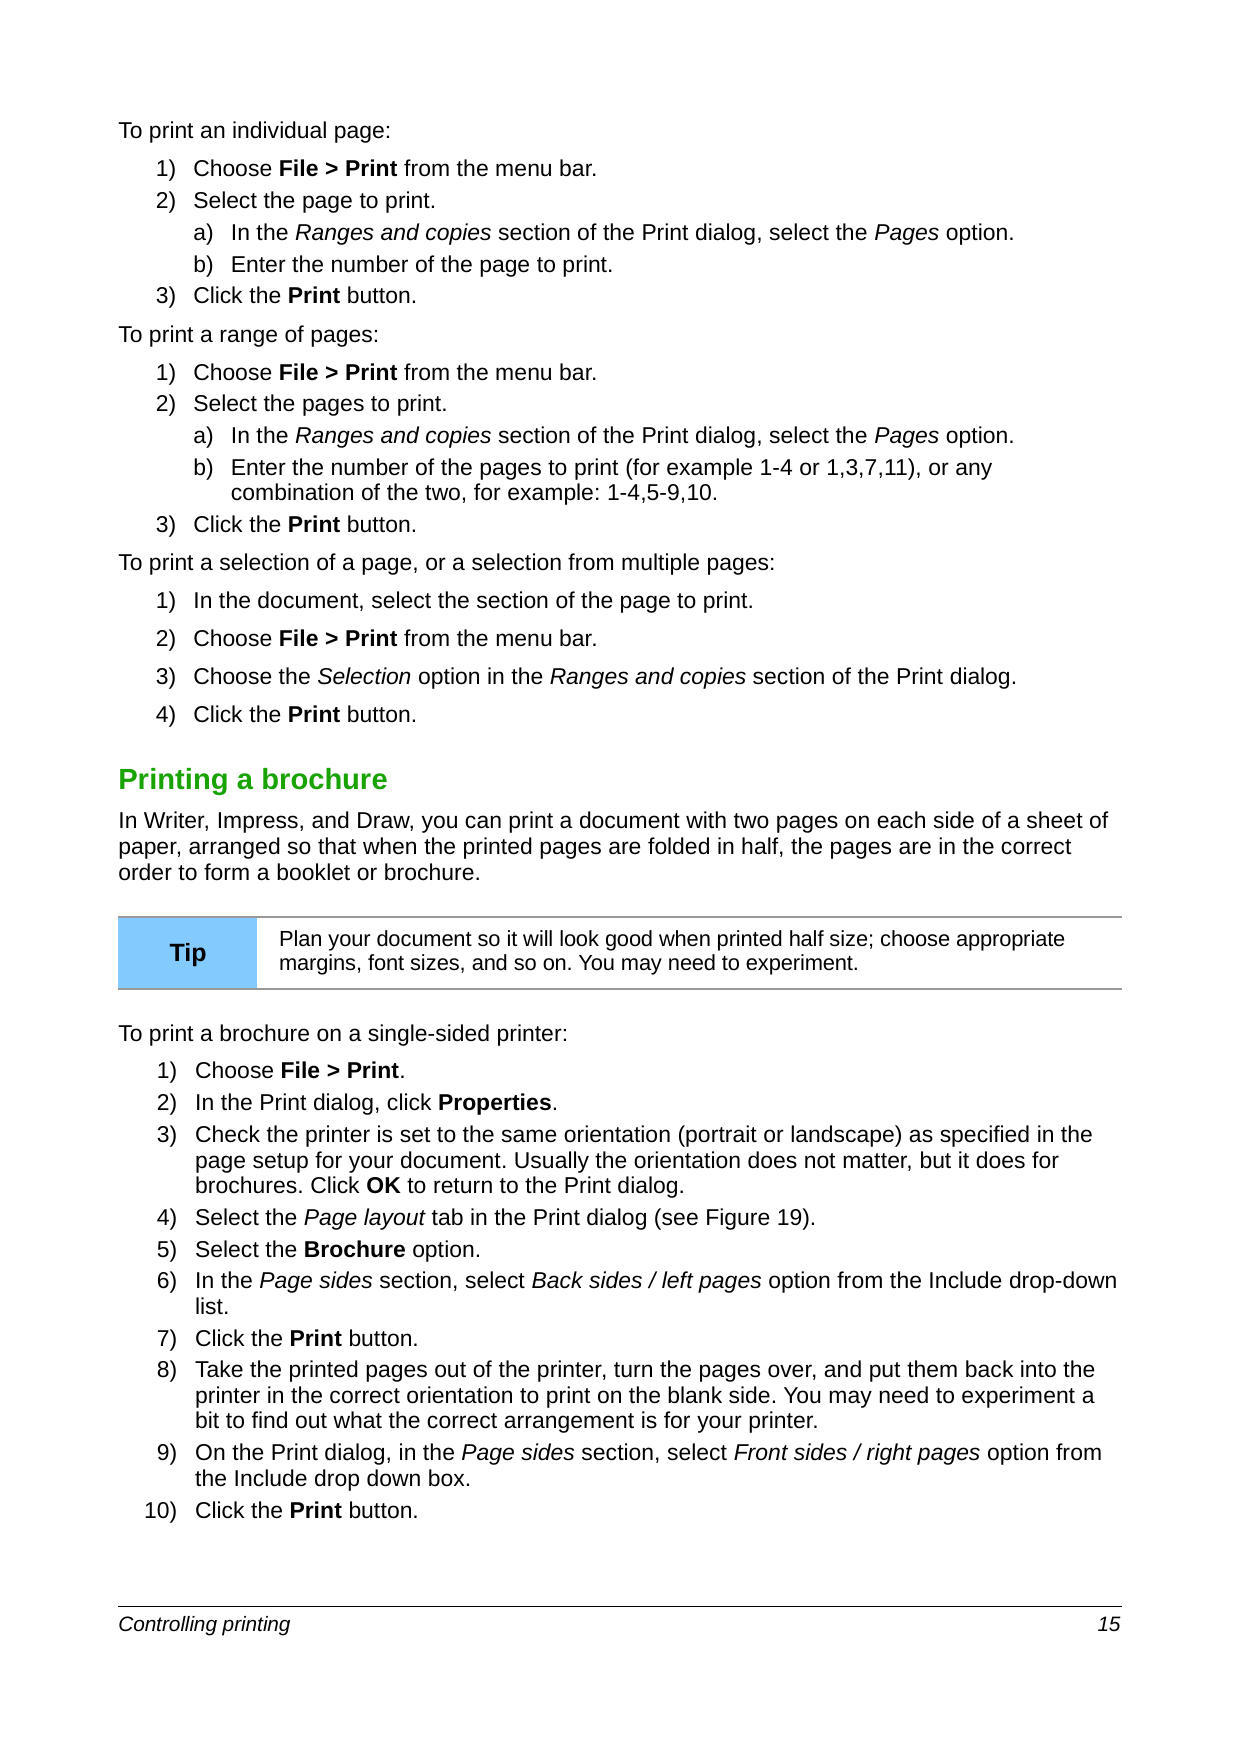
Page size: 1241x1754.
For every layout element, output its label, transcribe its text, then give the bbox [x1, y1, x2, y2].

list Select the Brochure option. [177, 1236, 1122, 1262]
list Check the printer is set to the same orientation (portrait or landscape) as specified in the page setup for your document. Usually the orientation does not matter, but it does for brochures. Click OK to return to the Print dialog. [177, 1122, 1122, 1198]
list Enter the number of the pages to print (for example 1-4 or 1,3,7,11), or any combination of the two, for example: 1-4,5-9,10. [193, 454, 1122, 506]
list Take the printed pages out of the printer, turn the pages over, and put them back into the printer in the correct orientation to print on the blank side. You may need to experiment a bit to find out what the correct arrangement is for your printer. [177, 1357, 1122, 1434]
list Choose File > Print from the menu bar. [156, 156, 1122, 182]
list Select the Page layout tab in the Print dialog (see Figure 19). [177, 1204, 1122, 1230]
list Click the Print button. [177, 1497, 1122, 1523]
list In the Ranges and copies section of the Print dialog, select the Pages option. [193, 220, 1122, 245]
list Choose File > Print. [177, 1058, 1122, 1084]
text To print a range of pages: [118, 321, 1122, 347]
list Enter the number of the page to print. [193, 251, 1122, 277]
text To print an individual page: [118, 118, 1122, 144]
table_header Tip [118, 918, 257, 988]
table_header Plan your document so it will look good when printed half size; choose appropriate margins, font sizes, and so on. You may need to experiment. [258, 918, 1122, 988]
list Select the pages to print. [156, 391, 1122, 417]
list Click the Print button. [177, 1325, 1122, 1351]
list In the document, select the section of the page to print. [156, 588, 1122, 613]
list Select the page to print. [156, 188, 1122, 213]
list Choose the Selection option in the Ranges and copies section of the Print dialog. [156, 664, 1122, 689]
text To print a selection of a page, or a selection from multiple pages: [118, 550, 1122, 575]
list Click the Print button. [156, 283, 1122, 309]
list Click the Print button. [156, 512, 1122, 537]
subtitle Printing a brochure [118, 763, 1122, 796]
list Choose File > Print from the menu bar. [156, 359, 1122, 385]
list Click the Print button. [156, 702, 1122, 727]
list Choose File > Print from the menu bar. [156, 626, 1122, 651]
list In the Ranges and copies section of the Print dialog, select the Pages option. [193, 423, 1122, 448]
text In Writer, Impress, and Draw, you can print a document with two pages on each side of a sheet of paper, arranged so that when the printed pages are folded in half, the pages are in the correct order to form a booklet or brochure. [118, 808, 1122, 885]
list In the Print dialog, click Properties. [177, 1090, 1122, 1116]
text To print a brochure on a single-sided printer: [118, 1020, 1122, 1046]
list In the Page sides section, select Back sides / left pages option from the Include drop-down list. [177, 1268, 1122, 1319]
list On the Print dialog, in the Page sides section, select Front sides / right pages option from the Include drop down box. [177, 1440, 1122, 1491]
